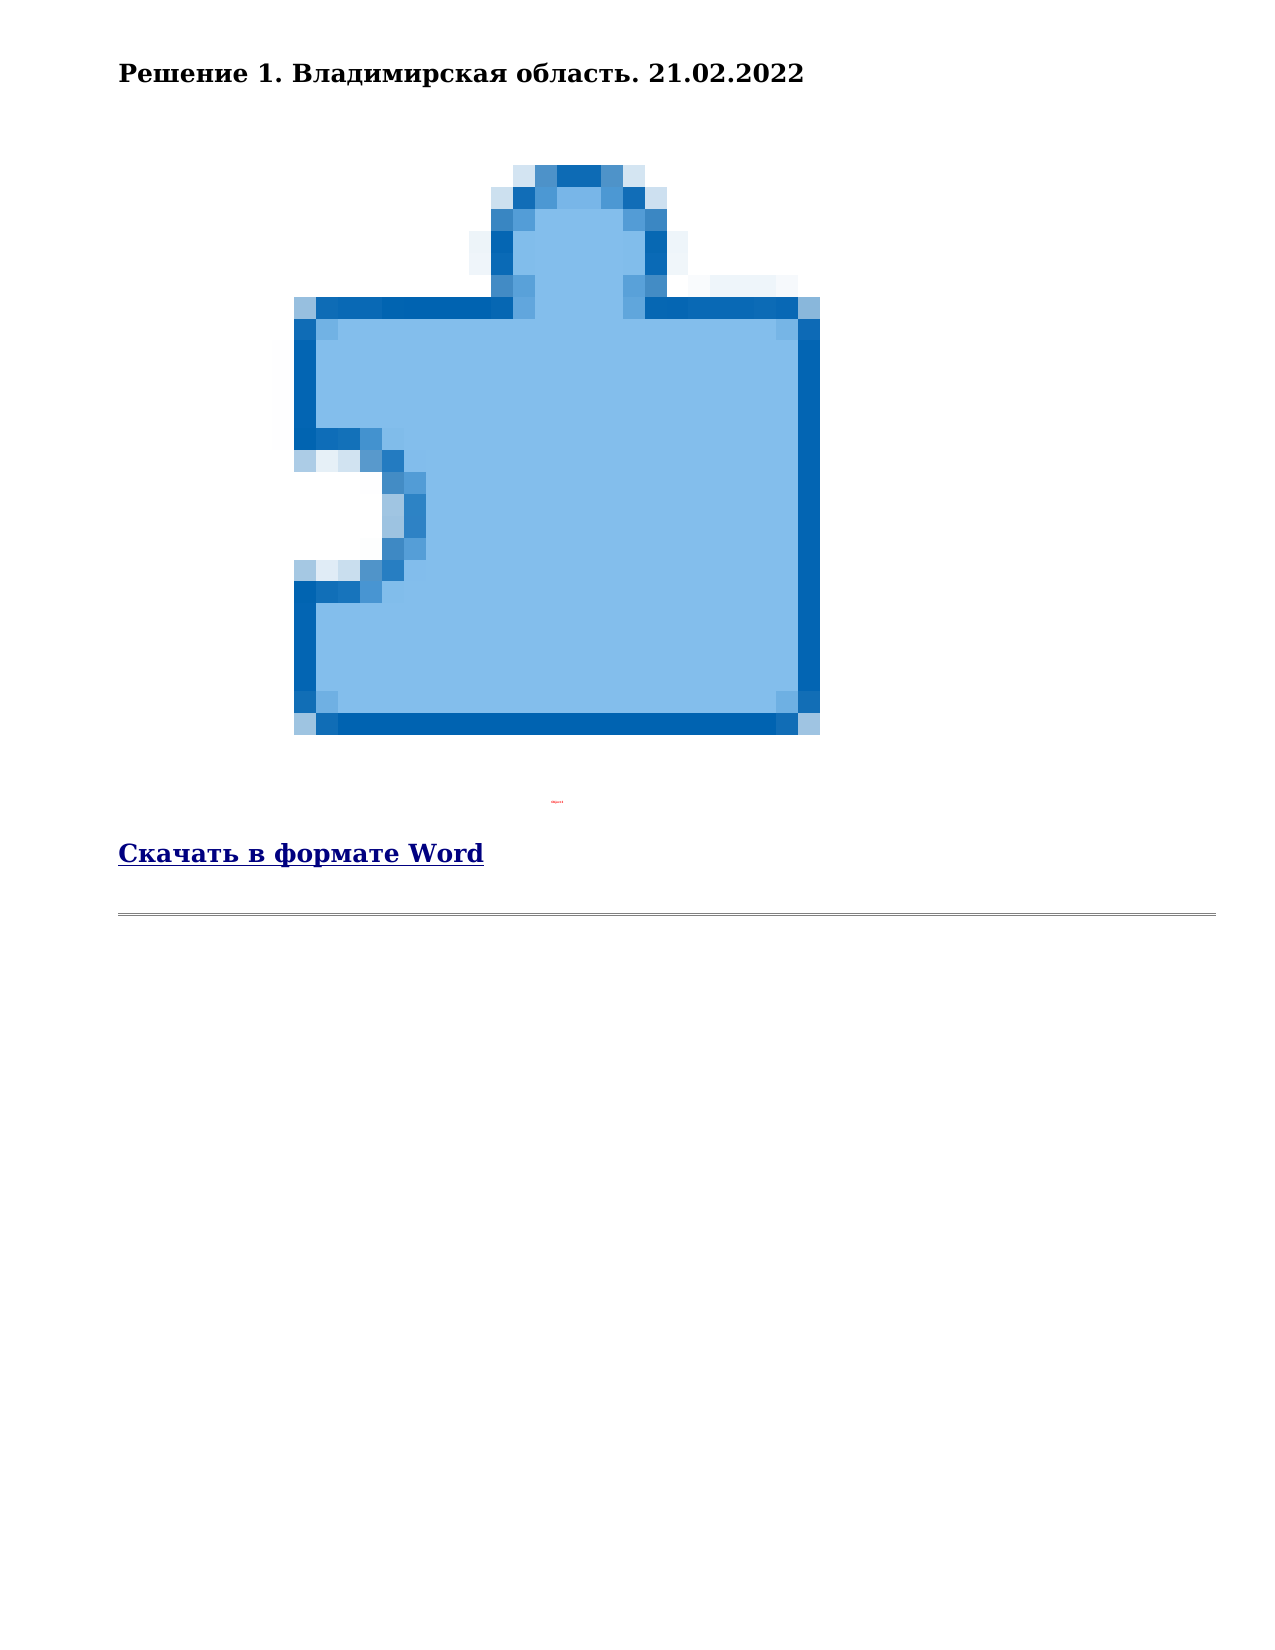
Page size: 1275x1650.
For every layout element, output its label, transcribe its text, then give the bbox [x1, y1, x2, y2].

text Скачать в формате Word [118, 839, 1216, 869]
subtitle Решение 1. Владимирская область. 21.02.2022 [118, 59, 1216, 88]
